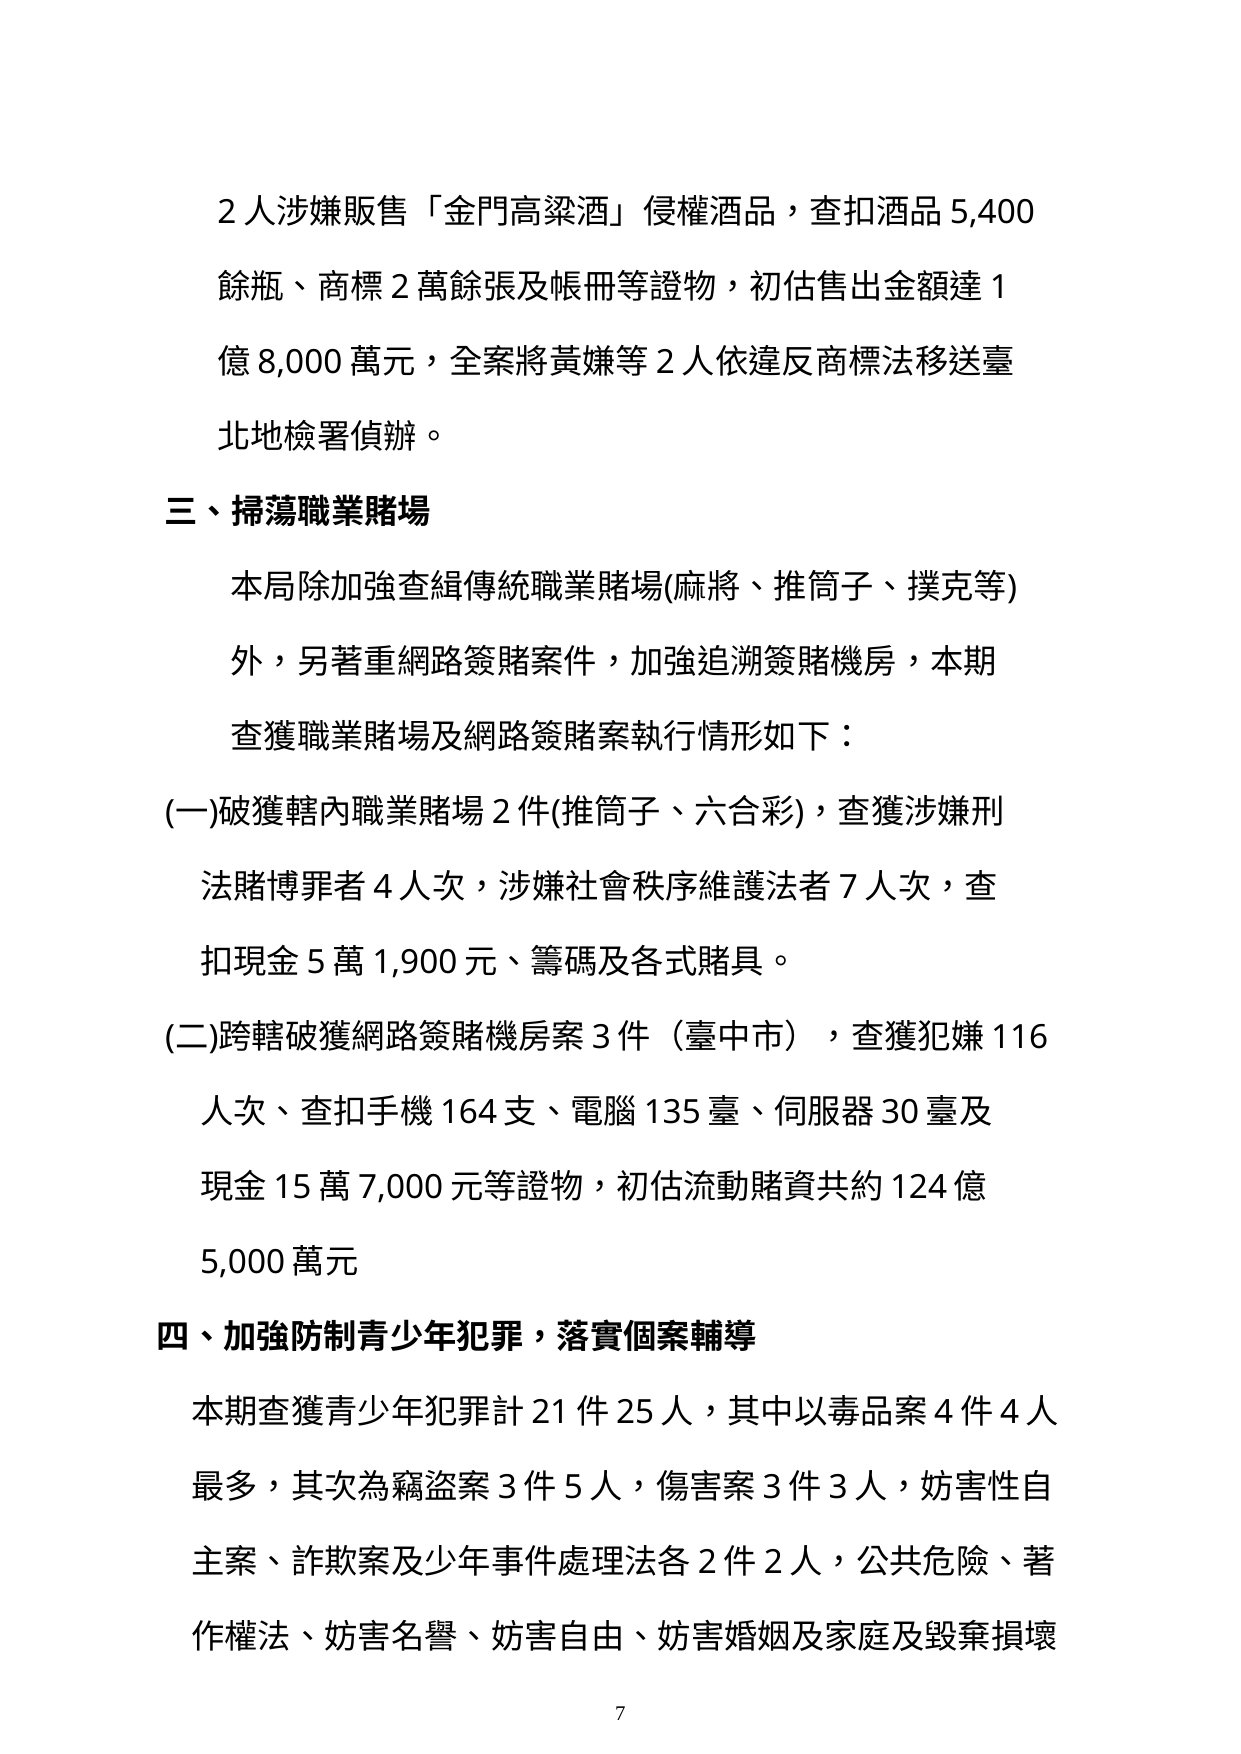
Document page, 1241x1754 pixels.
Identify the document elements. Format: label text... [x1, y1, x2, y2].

text 本局除加強查緝傳統職業賭場(麻將、推筒子、撲克等) [221, 546, 1063, 621]
text 外，另著重網路簽賭案件，加強追溯簽賭機房，本期 [221, 621, 1063, 696]
text 億8,000萬元，全案將黃嫌等2人依違反商標法移送臺 [174, 321, 1063, 396]
text 法賭博罪者4人次，涉嫌社會秩序維護法者7人次，查 [148, 846, 1063, 921]
text 2人涉嫌販售「金門高粱酒」侵權酒品，查扣酒品5,400 [174, 171, 1063, 246]
text 作權法、妨害名譽、妨害自由、妨害婚姻及家庭及毀棄損壞 [148, 1596, 1092, 1671]
text 餘瓶、商標2萬餘張及帳冊等證物，初估售出金額達1 [174, 246, 1063, 321]
text 北地檢署偵辦。 [174, 396, 1063, 471]
text 扣現金5萬1,900元、籌碼及各式賭具。 [148, 921, 1063, 996]
text 最多，其次為竊盜案3件5人，傷害案3件3人，妨害性自 [148, 1446, 1092, 1521]
text 主案、詐欺案及少年事件處理法各2件2人，公共危險、著 [148, 1521, 1092, 1596]
text 四、加強防制青少年犯罪，落實個案輔導 [148, 1296, 1063, 1371]
text (一)破獲轄內職業賭場2件(推筒子、六合彩)，查獲涉嫌刑 [148, 771, 1063, 846]
text 本期查獲青少年犯罪計21件25人，其中以毒品案4件4人 [148, 1371, 1092, 1446]
text 人次、查扣手機164支、電腦135臺、伺服器30臺及 [148, 1071, 1063, 1146]
text 現金15萬7,000元等證物，初估流動賭資共約124億 [148, 1146, 1063, 1221]
text (二)跨轄破獲網路簽賭機房案3件（臺中市），查獲犯嫌116 [148, 996, 1063, 1071]
text 查獲職業賭場及網路簽賭案執行情形如下： [221, 696, 1063, 771]
text 5,000萬元 [148, 1221, 1063, 1296]
text 三、掃蕩職業賭場 [148, 471, 1092, 546]
